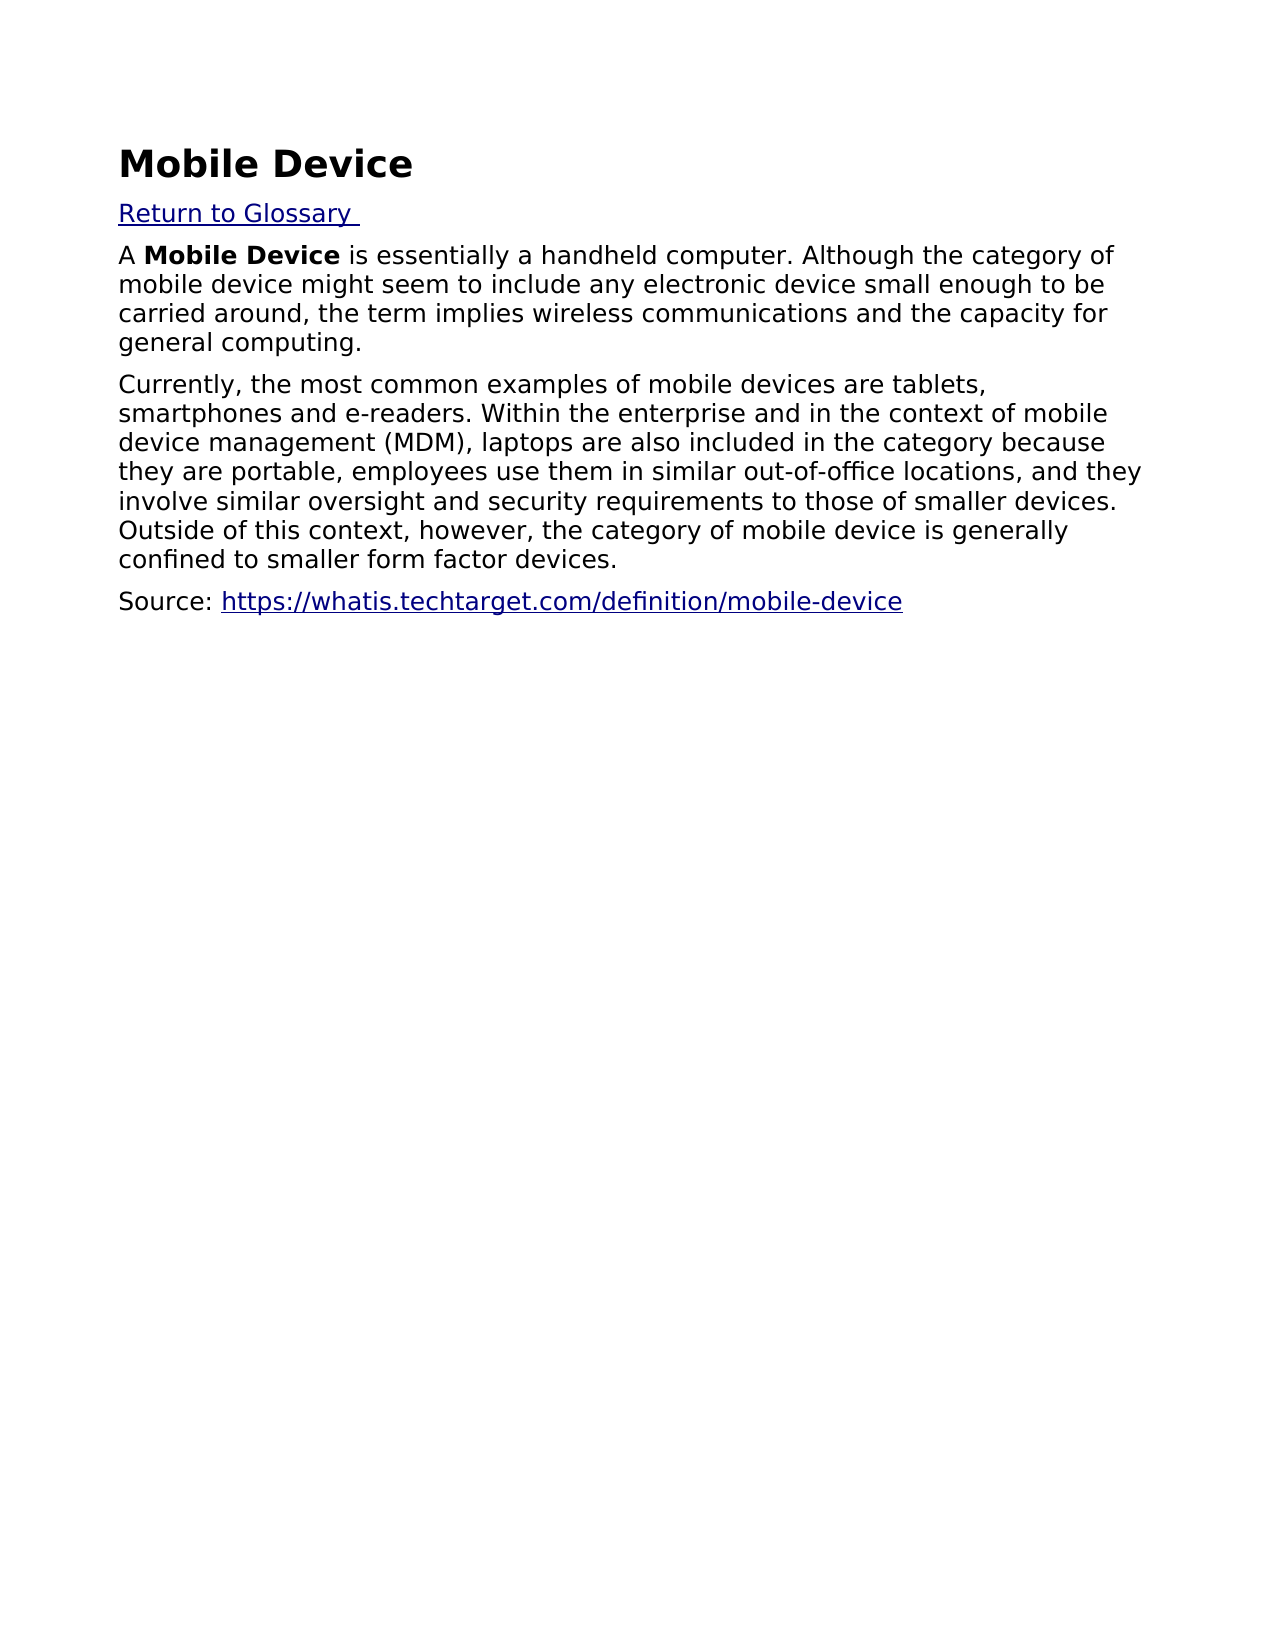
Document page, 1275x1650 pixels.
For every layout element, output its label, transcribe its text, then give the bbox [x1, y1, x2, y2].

text Return to Glossary [118, 199, 1157, 228]
text Source: https://whatis.techtarget.com/definition/mobile-device [118, 587, 1157, 616]
text A Mobile Device is essentially a handheld computer. Although the category of mobile device might seem to include any electronic device small enough to be carried around, the term implies wireless communications and the capacity for general computing. [118, 241, 1157, 358]
subtitle Mobile Device [118, 143, 1157, 187]
text Currently, the most common examples of mobile devices are tablets, smartphones and e-readers. Within the enterprise and in the context of mobile device management (MDM), laptops are also included in the category because they are portable, employees use them in similar out-of-office locations, and they involve similar oversight and security requirements to those of smaller devices. Outside of this context, however, the category of mobile device is generally confined to smaller form factor devices. [118, 370, 1157, 574]
